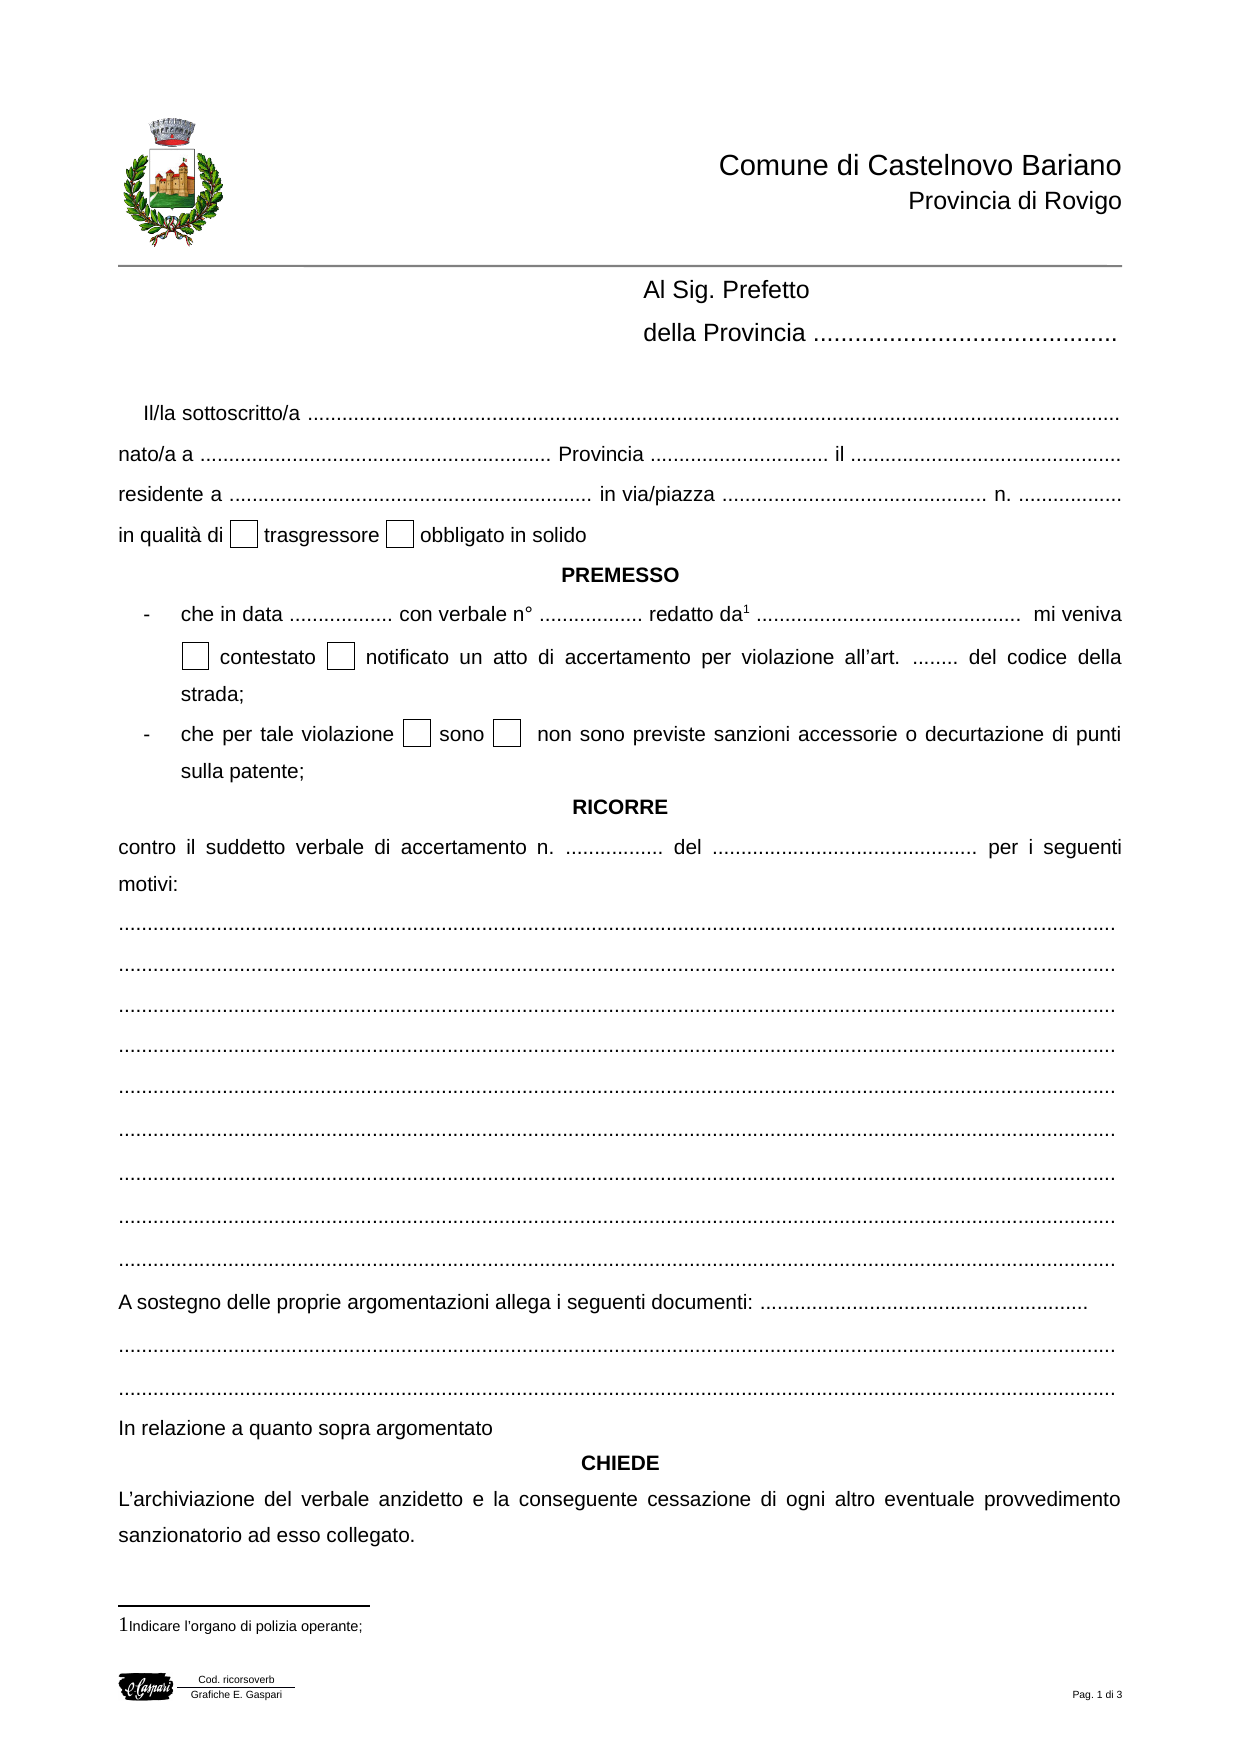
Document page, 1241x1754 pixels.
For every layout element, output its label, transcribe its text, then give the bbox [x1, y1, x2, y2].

list Indicare l’organo di polizia operante; [118, 1612, 1122, 1636]
text della Provincia ............................................ [643, 318, 1122, 347]
text Il/la sottoscritto/a ............................................................................................................................................. nato/a a ............................................................. Provincia ............................... il ............................................... residente a ............................................................... in via/piazza .............................................. n. .................. in qualità di trasgressore obbligato in solido [118, 397, 1122, 548]
text L’archiviazione del verbale anzidetto e la conseguente cessazione di ogni altro eventuale provvedimento sanzionatorio ad esso collegato. [118, 1487, 1122, 1547]
text ............................................................................................................................................................................. [118, 1157, 1122, 1185]
text PREMESSO [118, 562, 1122, 586]
list che per tale violazione sono non sono previste sanzioni accessorie o decurtazione di punti sulla patente; [143, 718, 1122, 783]
picture [118, 1672, 174, 1701]
text ............................................................................................................................................................................. [118, 1113, 1122, 1142]
picture [122, 117, 224, 248]
text ............................................................................................................................................................................. [118, 1200, 1122, 1228]
text ............................................................................................................................................................................. [118, 1372, 1122, 1401]
list che in data .................. con verbale n° .................. redatto da .............................................. mi veniva contestato notificato un atto di accertamento per violazione all’art. ........ del codice della strada; [143, 598, 1122, 706]
text ............................................................................................................................................................................. [118, 1329, 1122, 1358]
text Comune di Castelnovo Bariano [224, 148, 1122, 181]
text RICORRE [118, 795, 1122, 819]
text ............................................................................................................................................................................. ............................................................................................................................................................................. ............................................................................................................................................................................. ............................................................................................................................................................................. ............................................................................................................................................................................. [118, 907, 1122, 1099]
text ............................................................................................................................................................................. [118, 1243, 1122, 1272]
text Al Sig. Prefetto [643, 275, 1122, 303]
text In relazione a quanto sopra argomentato [118, 1415, 1122, 1439]
text A sostegno delle proprie argomentazioni allega i seguenti documenti: ......................................................... [118, 1286, 1122, 1315]
text Provincia di Rovigo [224, 186, 1122, 215]
text contro il suddetto verbale di accertamento n. ................. del .............................................. per i seguenti motivi: [118, 831, 1122, 895]
text CHIEDE [118, 1451, 1122, 1475]
